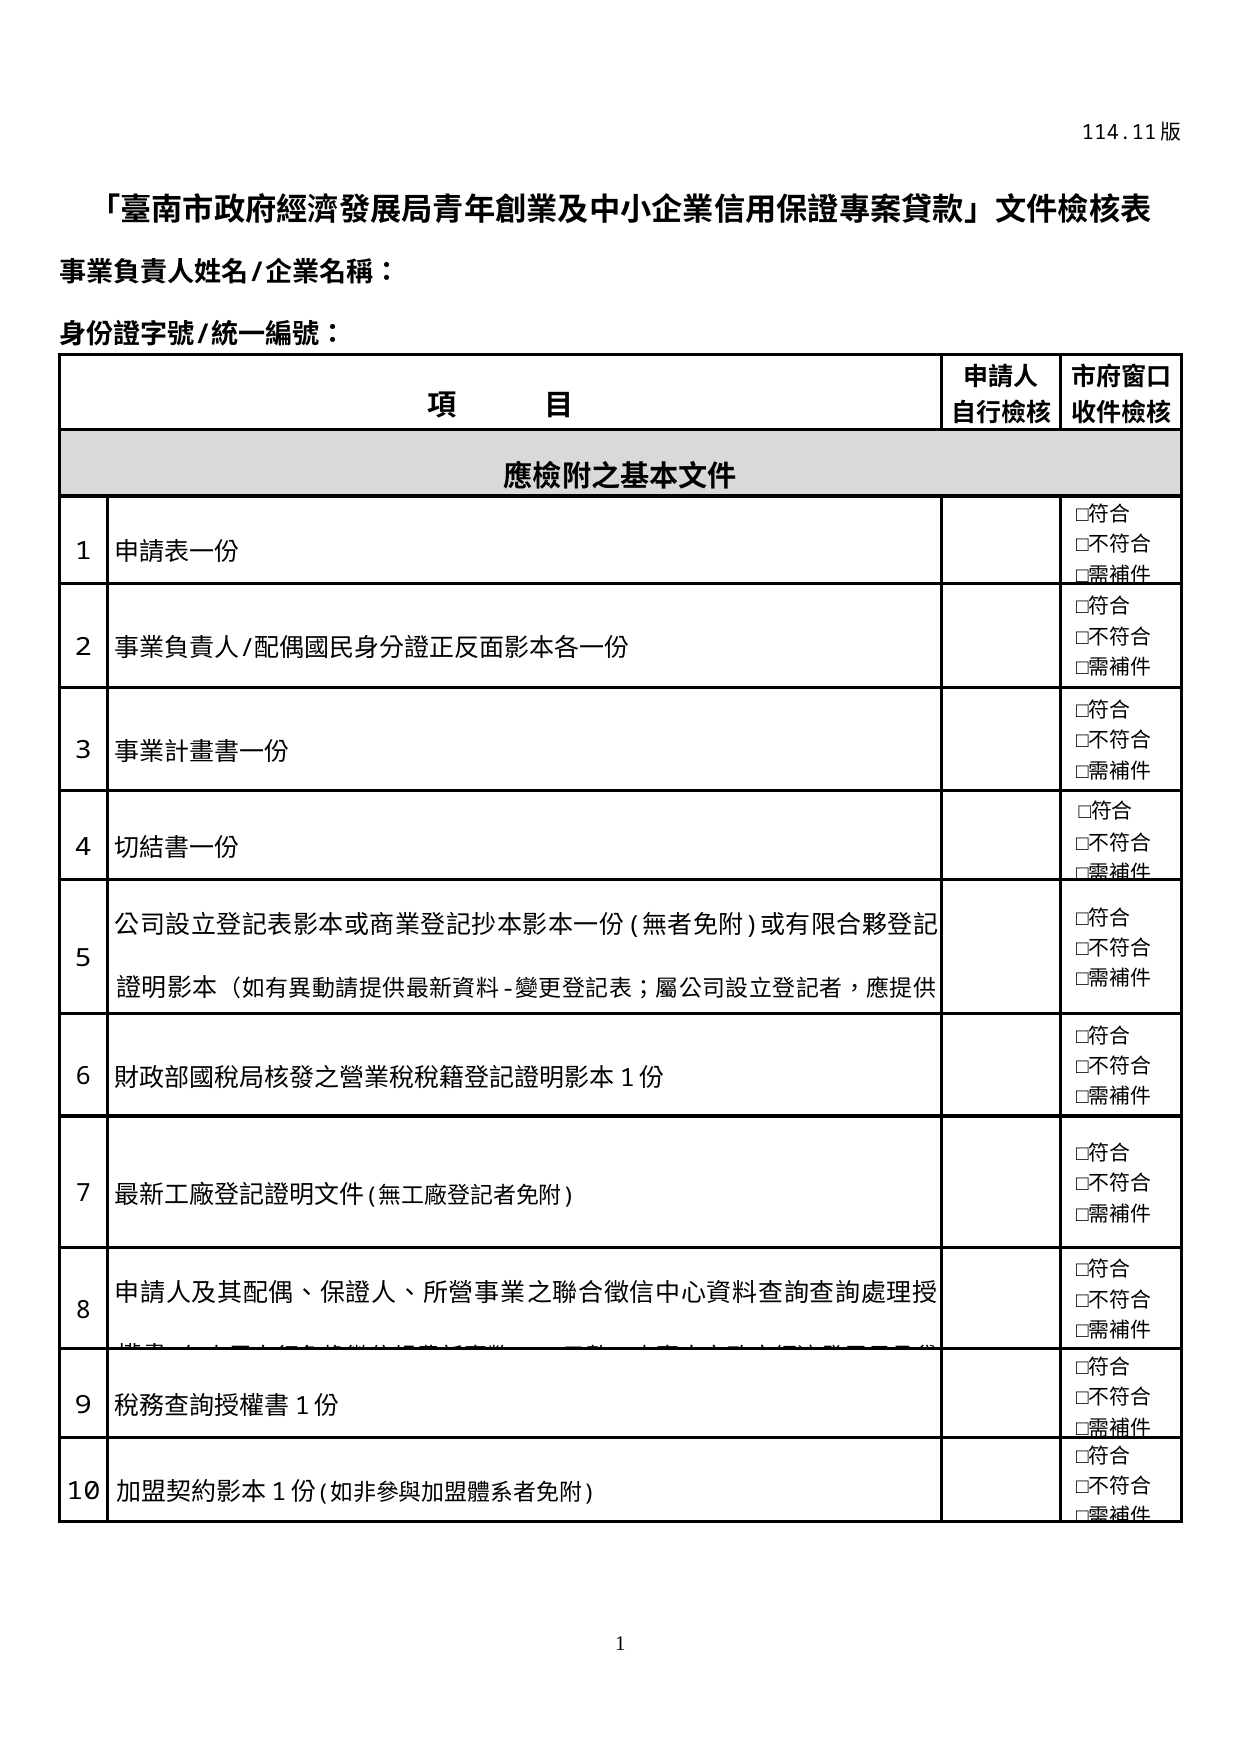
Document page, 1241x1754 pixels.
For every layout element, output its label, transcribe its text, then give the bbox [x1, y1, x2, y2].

table_cell [943, 498, 1059, 582]
table_cell □符合 □不符合 □需補件 [1062, 585, 1180, 686]
table_cell 9 [61, 1350, 106, 1436]
table_cell □符合 □不符合 □需補件 [1062, 689, 1180, 789]
table_cell 8 [61, 1249, 106, 1347]
table_cell □符合 □不符合 □需補件 [1062, 1350, 1180, 1436]
table_cell □符合 □不符合 □需補件 [1062, 792, 1180, 878]
table_cell □符合 □不符合 □需補件 [1062, 881, 1180, 1012]
table_cell [943, 689, 1059, 789]
table_cell [943, 881, 1059, 1012]
table_cell 公司設立登記表影本或商業登記抄本影本一份(無者免附)或有限合夥登記證明影本（如有異動請提供最新資料-變更登記表；屬公司設立登記者，應提供公文函、登記表、公司章程、公司股東名冊） [109, 881, 940, 1012]
table_cell [943, 1118, 1059, 1246]
table_header 申請人 自行檢核 [943, 356, 1059, 428]
table_cell □符合 □不符合 □需補件 [1062, 1249, 1180, 1347]
table_cell 2 [61, 585, 106, 686]
table_cell 切結書一份 [109, 792, 940, 878]
table_cell 事業負責人/配偶國民身分證正反面影本各一份 [109, 585, 940, 686]
table_cell 財政部國稅局核發之營業稅稅籍登記證明影本1份 [109, 1015, 940, 1114]
table_cell [943, 1249, 1059, 1347]
text [1066, 108, 1208, 151]
table_cell 1 [61, 498, 106, 582]
table_cell 3 [61, 689, 106, 789]
table_cell 5 [61, 881, 106, 1012]
table_cell 申請人及其配偶、保證人、所營事業之聯合徵信中心資料查詢查詢處理授權書(每人需自行負擔徵信規費新臺幣300元整，由臺南市政府經濟發展局承貸銀行聯繫代收) [109, 1249, 940, 1347]
table_cell 10 [61, 1439, 106, 1519]
table_cell 7 [61, 1118, 106, 1246]
table_cell 申請表一份 [109, 498, 940, 582]
table_cell 稅務查詢授權書1份 [109, 1350, 940, 1436]
table_cell 4 [61, 792, 106, 878]
table_cell □符合 □不符合 □需補件 [1062, 1439, 1180, 1519]
table_cell □符合 □不符合 □需補件 [1062, 1118, 1180, 1246]
table_cell 應檢附之基本文件 [61, 431, 1180, 494]
table_cell [943, 792, 1059, 878]
table_cell 6 [61, 1015, 106, 1114]
table_cell 最新工廠登記證明文件(無工廠登記者免附) [109, 1118, 940, 1246]
table_cell [943, 1015, 1059, 1114]
table_cell □符合 □不符合 □需補件 [1062, 498, 1180, 582]
table_cell 事業計畫書一份 [109, 689, 940, 789]
table_cell [943, 585, 1059, 686]
table_cell [943, 1439, 1059, 1519]
table_header 市府窗口 收件檢核 [1062, 356, 1180, 428]
table_header 項 目 [61, 356, 940, 428]
text 身份證字號/統一編號： [59, 290, 1181, 353]
text 事業負責人姓名/企業名稱： [59, 228, 1181, 290]
table_cell 加盟契約影本1份(如非參與加盟體系者免附) [109, 1439, 940, 1519]
text 114.11版本 [1081, 115, 1193, 144]
table_cell [943, 1350, 1059, 1436]
text 「臺南市政府經濟發展局青年創業及中小企業信用保證專案貸款」文件檢核表 [59, 165, 1181, 228]
table_cell □符合 □不符合 □需補件 [1062, 1015, 1180, 1114]
